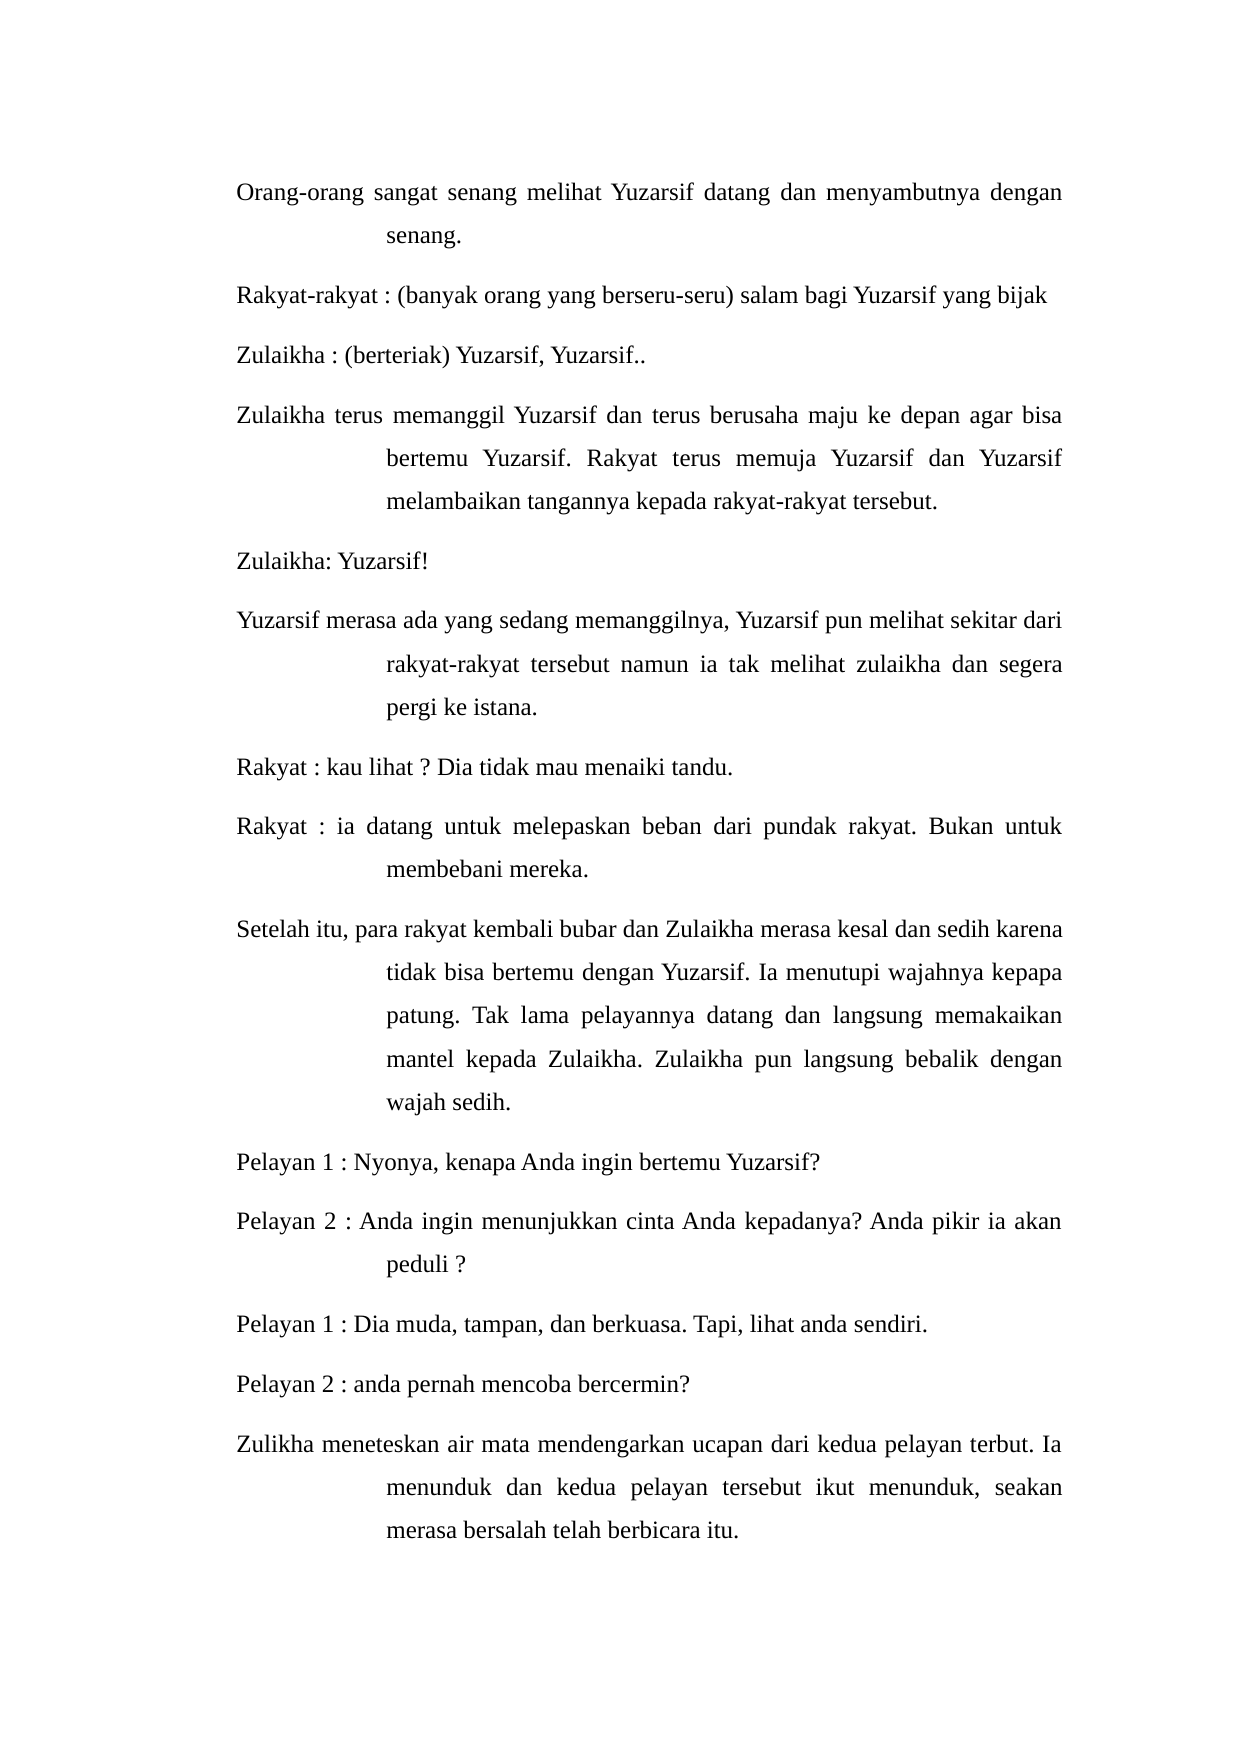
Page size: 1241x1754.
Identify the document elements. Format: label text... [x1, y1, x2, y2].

text Zulikha meneteskan air mata mendengarkan ucapan dari kedua pelayan terbut. Ia menunduk dan kedua pelayan tersebut ikut menunduk, seakan merasa bersalah telah berbicara itu. [236, 1429, 1063, 1544]
text Orang-orang sangat senang melihat Yuzarsif datang dan menyambutnya dengan senang. [236, 177, 1063, 249]
text Rakyat-rakyat : (banyak orang yang berseru-seru) salam bagi Yuzarsif yang bijak [236, 280, 1063, 309]
text Zulaikha: Yuzarsif! [236, 546, 1063, 574]
text Setelah itu, para rakyat kembali bubar dan Zulaikha merasa kesal dan sedih karena tidak bisa bertemu dengan Yuzarsif. Ia menutupi wajahnya kepapa patung. Tak lama pelayannya datang dan langsung memakaikan mantel kepada Zulaikha. Zulaikha pun langsung bebalik dengan wajah sedih. [236, 914, 1063, 1116]
text Yuzarsif merasa ada yang sedang memanggilnya, Yuzarsif pun melihat sekitar dari rakyat-rakyat tersebut namun ia tak melihat zulaikha dan segera pergi ke istana. [236, 606, 1063, 721]
text Pelayan 2 : Anda ingin menunjukkan cinta Anda kepadanya? Anda pikir ia akan peduli ? [236, 1206, 1063, 1278]
text Pelayan 2 : anda pernah mencoba bercermin? [236, 1369, 1063, 1398]
text Pelayan 1 : Dia muda, tampan, dan berkuasa. Tapi, lihat anda sendiri. [236, 1309, 1063, 1338]
text Zulaikha : (berteriak) Yuzarsif, Yuzarsif.. [236, 340, 1063, 369]
text Rakyat : ia datang untuk melepaskan beban dari pundak rakyat. Bukan untuk membebani mereka. [236, 811, 1063, 883]
text Rakyat : kau lihat ? Dia tidak mau menaiki tandu. [236, 752, 1063, 780]
text Zulaikha terus memanggil Yuzarsif dan terus berusaha maju ke depan agar bisa bertemu Yuzarsif. Rakyat terus memuja Yuzarsif dan Yuzarsif melambaikan tangannya kepada rakyat-rakyat tersebut. [236, 400, 1063, 515]
text Pelayan 1 : Nyonya, kenapa Anda ingin bertemu Yuzarsif? [236, 1147, 1063, 1175]
